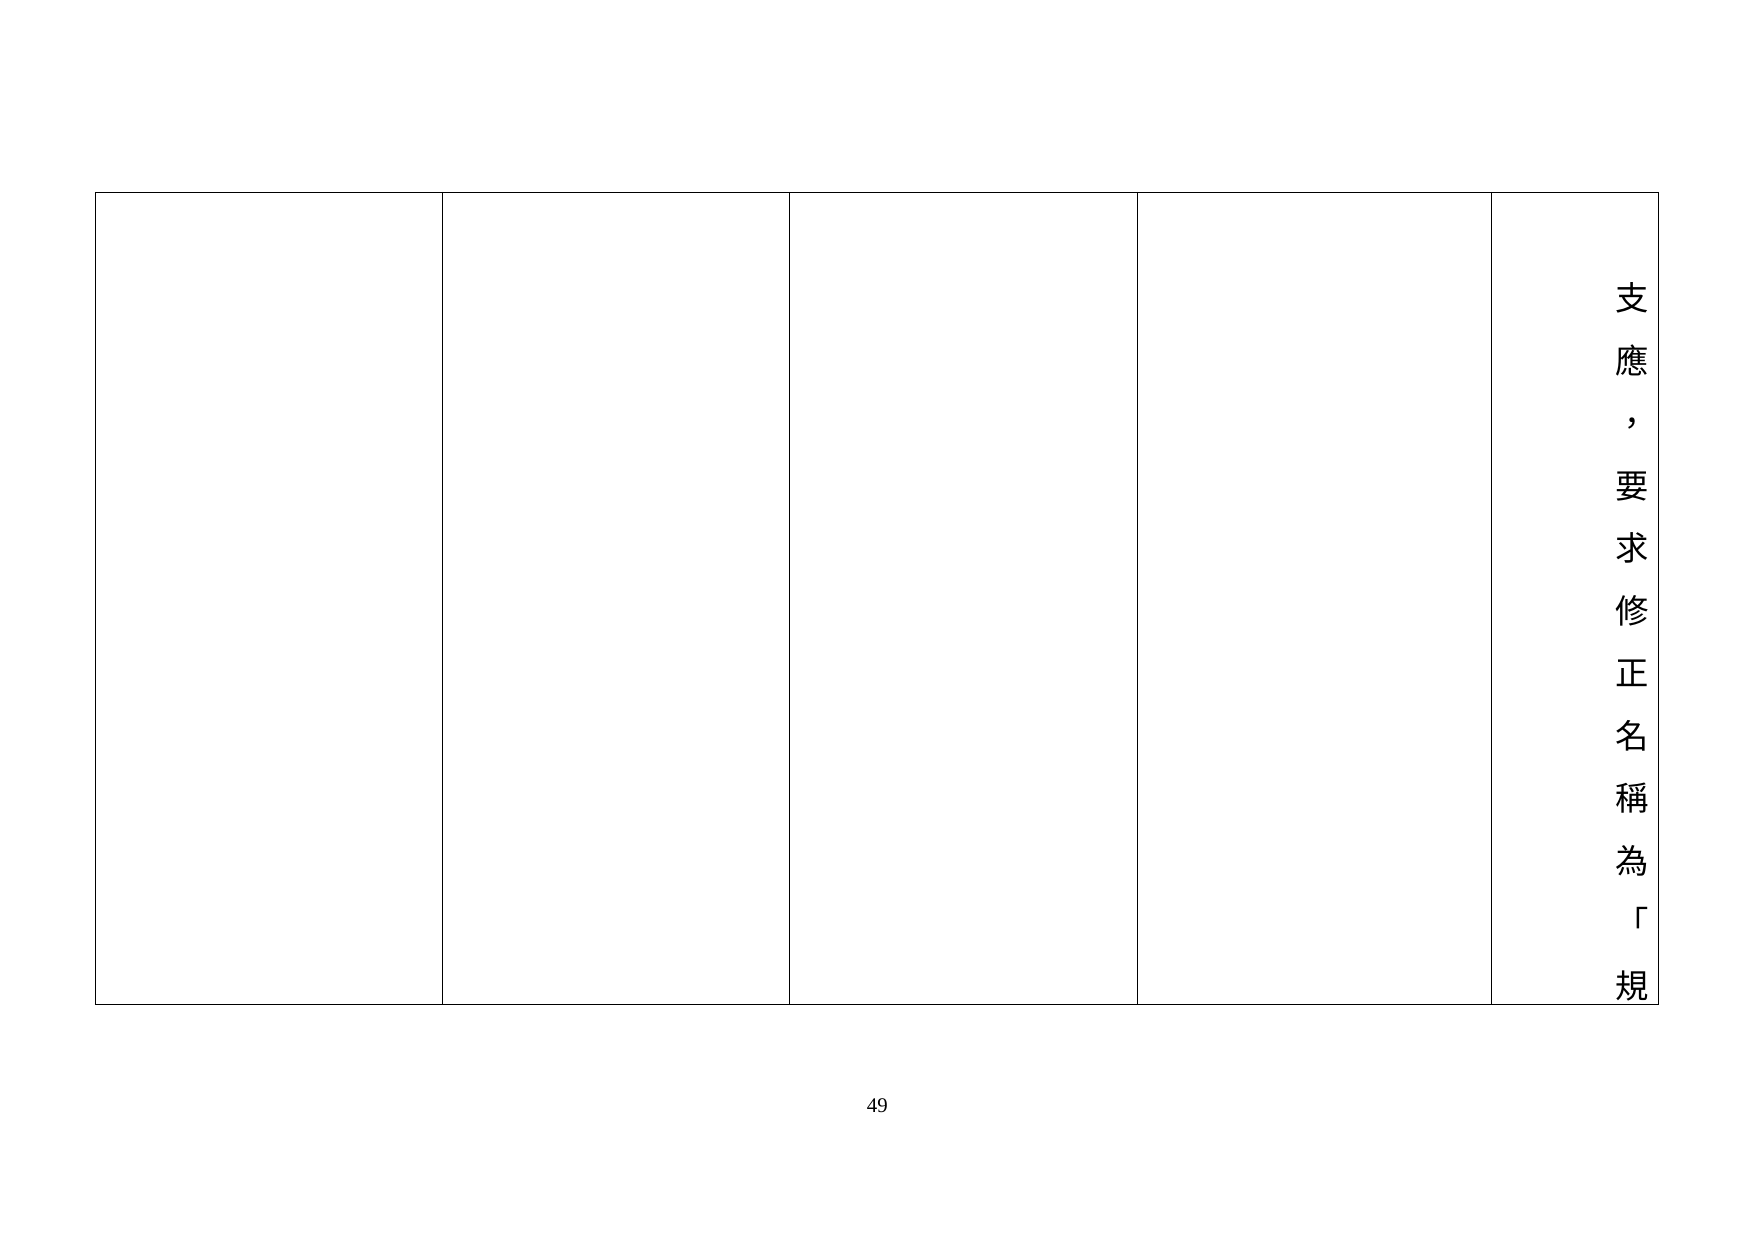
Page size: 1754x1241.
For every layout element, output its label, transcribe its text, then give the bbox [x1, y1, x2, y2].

table_cell [443, 193, 789, 1004]
table_cell 查本自治條例本次新增土地及實物為本基金收入之態樣，惟就土地及實物部分，尚無支出或運用之用途規範，則是否確無規範之需求？此部分疑義建請都市發展局(都市更新處)於會上釐清，並說明有無另行增修本自治條例條文之必要。 為與第五款用語一致，爰刪除都市發展局修正條文第一項第六款條文「本市」等文字。 經電洽都市發展局(都市更新處)表示，現行實務整建住宅補助範圍包含規劃費及設計費，均係以本基金支應，要求修正名稱為「規劃設計費」，爰配合修正第一項第十一款第二目文字。另此部分建請都市發展局(都市更新處)於會上補充說明。 說明欄酌作文字修正。 [1492, 193, 1658, 1004]
table_cell [790, 193, 1137, 1004]
table_cell [96, 193, 442, 1004]
table_cell [1138, 193, 1491, 1004]
